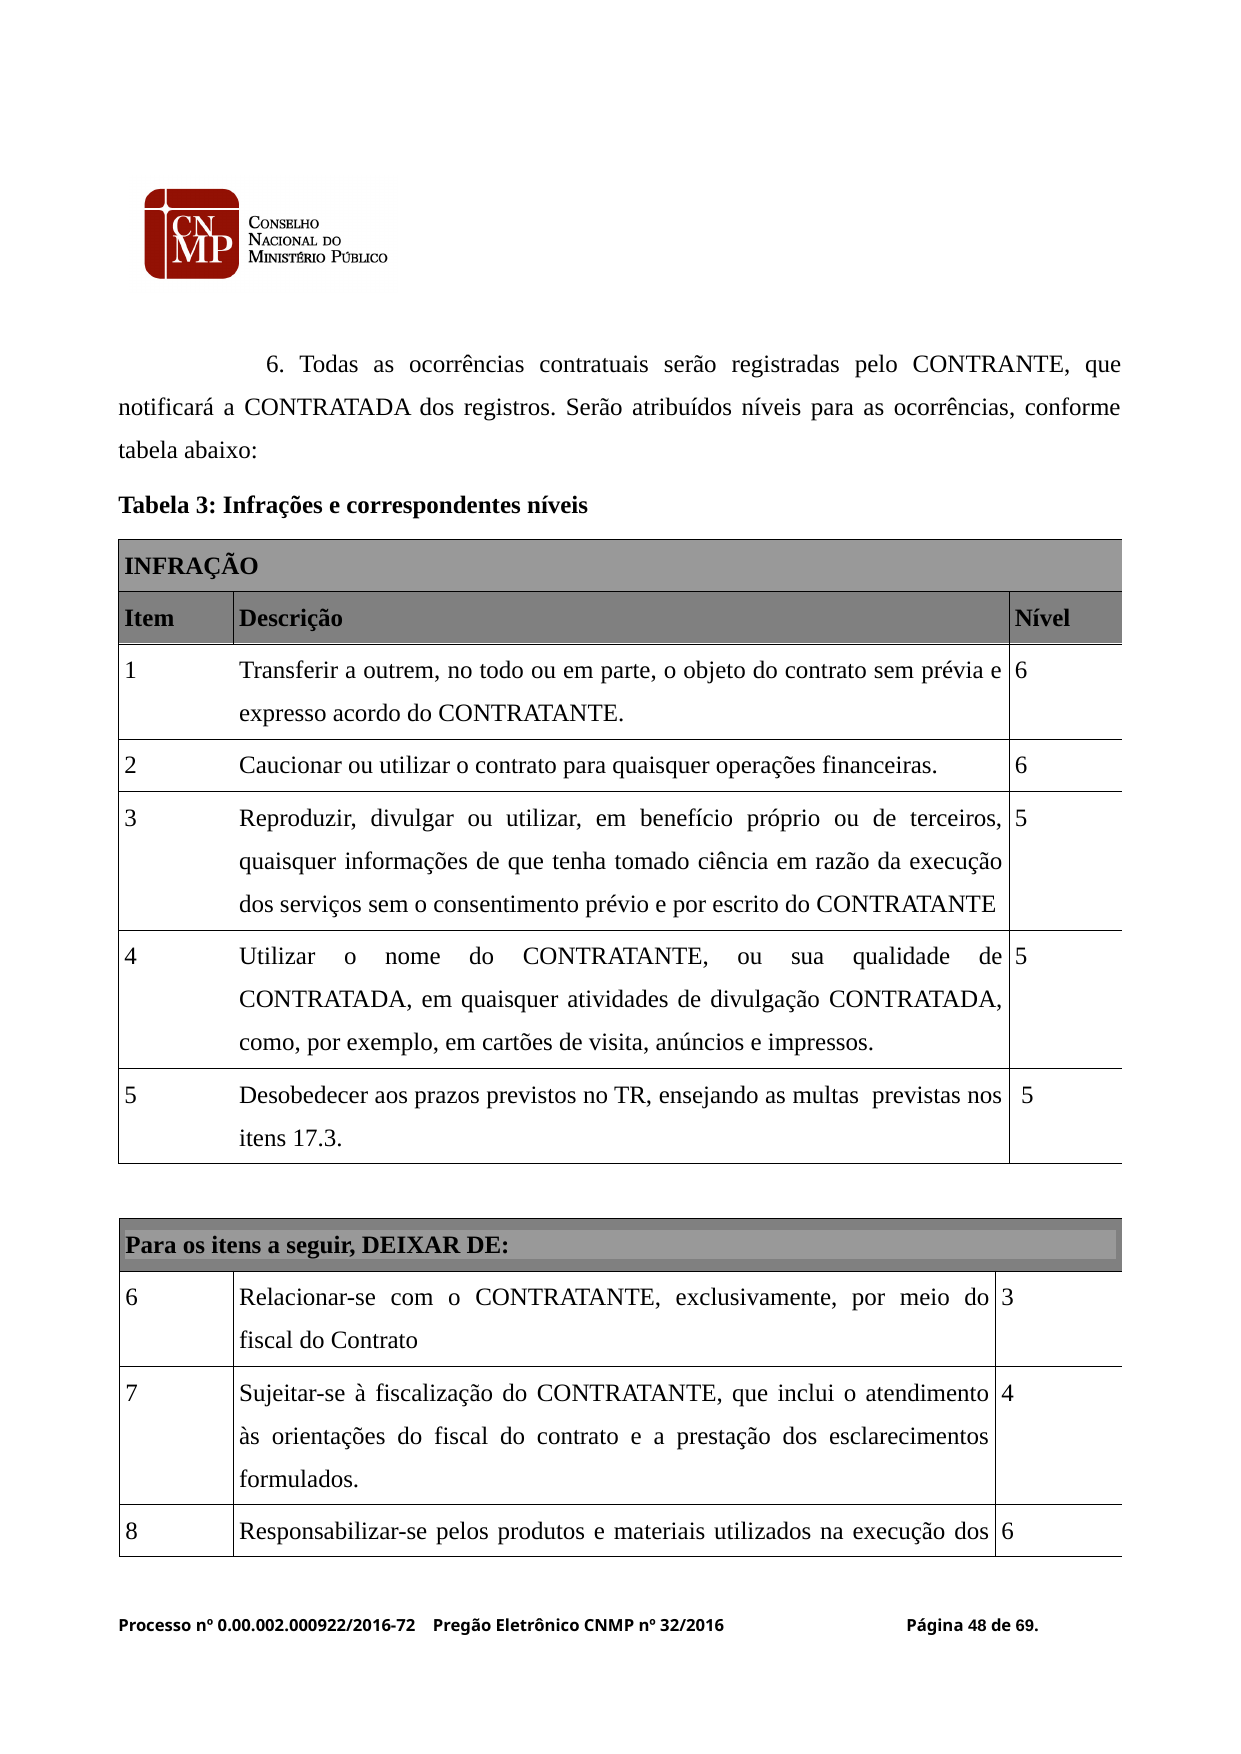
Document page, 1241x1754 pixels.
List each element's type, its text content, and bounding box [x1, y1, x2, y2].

table_cell 7 [120, 1367, 233, 1504]
table_cell 5 [1010, 931, 1122, 1068]
table_cell Responsabilizar-se pelos produtos e materiais utilizados na execução dos [234, 1505, 995, 1556]
picture [128, 175, 398, 293]
table_cell Item [119, 592, 233, 643]
table_cell 4 [996, 1367, 1122, 1504]
text 6. Todas as ocorrências contratuais serão registradas pelo CONTRANTE, que notificará a CONTRATADA dos registros. Serão atribuídos níveis para as ocorrências, conforme tabela abaixo: [118, 349, 1122, 464]
table_header Para os itens a seguir, DEIXAR DE: [120, 1219, 1122, 1271]
table_cell 6 [996, 1505, 1122, 1556]
table_cell 2 [119, 740, 233, 791]
table_cell 3 [996, 1272, 1122, 1366]
table_cell Sujeitar-se à fiscalização do CONTRATANTE, que inclui o atendimento às orientações do fiscal do contrato e a prestação dos esclarecimentos formulados. [234, 1367, 995, 1504]
table_cell Desobedecer aos prazos previstos no TR, ensejando as multas previstas nos itens 17.3. [233, 1069, 1009, 1163]
table_cell Utilizar o nome do CONTRATANTE, ou sua qualidade de CONTRATADA, em quaisquer atividades de divulgação CONTRATADA, como, por exemplo, em cartões de visita, anúncios e impressos. [233, 931, 1009, 1068]
table_cell 5 [119, 1069, 233, 1163]
table_cell 6 [120, 1272, 233, 1366]
text Tabela 3: Infrações e correspondentes níveis [118, 490, 1122, 519]
table_cell 5 [1010, 1069, 1122, 1163]
table_cell 6 [1010, 740, 1122, 791]
table_cell Caucionar ou utilizar o contrato para quaisquer operações financeiras. [233, 740, 1009, 791]
table_cell 5 [1010, 792, 1122, 929]
table_cell Reproduzir, divulgar ou utilizar, em benefício próprio ou de terceiros, quaisquer informações de que tenha tomado ciência em razão da execução dos serviços sem o consentimento prévio e por escrito do CONTRATANTE [233, 792, 1009, 929]
table_cell Descrição [234, 592, 1009, 643]
table_cell 4 [119, 931, 233, 1068]
table_header INFRAÇÃO [119, 540, 1122, 591]
table_cell Relacionar-se com o CONTRATANTE, exclusivamente, por meio do fiscal do Contrato [234, 1272, 995, 1366]
table_cell 1 [119, 645, 233, 739]
table_cell 3 [119, 792, 233, 929]
table_cell 6 [1010, 645, 1122, 739]
table_cell Nível [1010, 592, 1122, 643]
table_cell Transferir a outrem, no todo ou em parte, o objeto do contrato sem prévia e expresso acordo do CONTRATANTE. [233, 645, 1009, 739]
table_cell 8 [120, 1505, 233, 1556]
